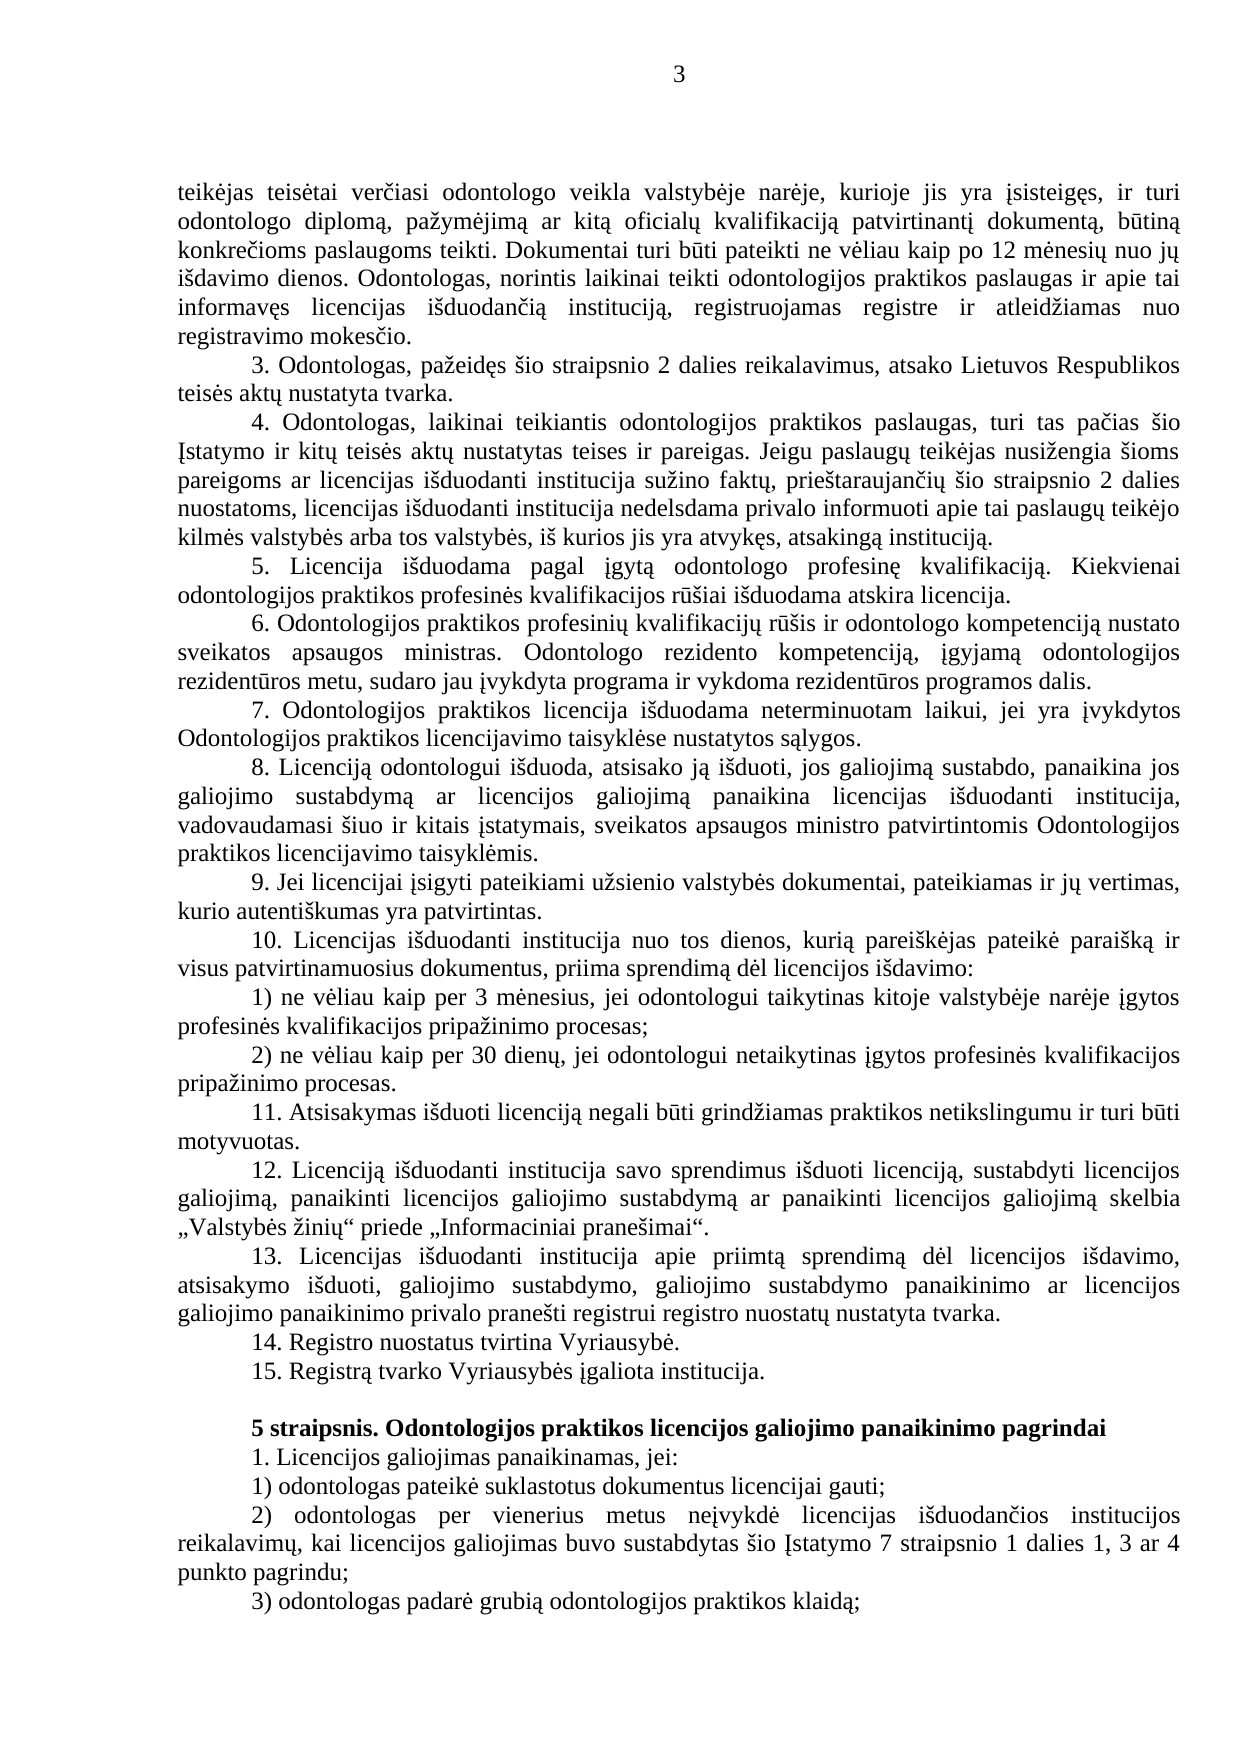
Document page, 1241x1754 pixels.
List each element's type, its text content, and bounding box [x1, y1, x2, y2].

text 9. Jei licencijai įsigyti pateikiami užsienio valstybės dokumentai, pateikiamas ir jų vertimas, kurio autentiškumas yra patvirtintas. [177, 867, 1181, 925]
text 1) odontologas pateikė suklastotus dokumentus licencijai gauti; [177, 1471, 1181, 1500]
text 6. Odontologijos praktikos profesinių kvalifikacijų rūšis ir odontologo kompetenciją nustato sveikatos apsaugos ministras. Odontologo rezidento kompetenciją, įgyjamą odontologijos rezidentūros metu, sudaro jau įvykdyta programa ir vykdoma rezidentūros programos dalis. [177, 608, 1181, 695]
text 14. Registro nuostatus tvirtina Vyriausybė. [177, 1327, 1181, 1356]
text 2) ne vėliau kaip per 30 dienų, jei odontologui netaikytinas įgytos profesinės kvalifikacijos pripažinimo procesas. [177, 1040, 1181, 1097]
text 7. Odontologijos praktikos licencija išduodama neterminuotam laikui, jei yra įvykdytos Odontologijos praktikos licencijavimo taisyklėse nustatytos sąlygos. [177, 695, 1181, 752]
text 4. Odontologas, laikinai teikiantis odontologijos praktikos paslaugas, turi tas pačias šio Įstatymo ir kitų teisės aktų nustatytas teises ir pareigas. Jeigu paslaugų teikėjas nusižengia šioms pareigoms ar licencijas išduodanti institucija sužino faktų, prieštaraujančių šio straipsnio 2 dalies nuostatoms, licencijas išduodanti institucija nedelsdama privalo informuoti apie tai paslaugų teikėjo kilmės valstybės arba tos valstybės, iš kurios jis yra atvykęs, atsakingą instituciją. [177, 407, 1181, 551]
text 13. Licencijas išduodanti institucija apie priimtą sprendimą dėl licencijos išdavimo, atsisakymo išduoti, galiojimo sustabdymo, galiojimo sustabdymo panaikinimo ar licencijos galiojimo panaikinimo privalo pranešti registrui registro nuostatų nustatyta tvarka. [177, 1241, 1181, 1327]
text 10. Licencijas išduodanti institucija nuo tos dienos, kurią pareiškėjas pateikė paraišką ir visus patvirtinamuosius dokumentus, priima sprendimą dėl licencijos išdavimo: [177, 925, 1181, 982]
text 15. Registrą tvarko Vyriausybės įgaliota institucija. [177, 1356, 1181, 1385]
text 1. Licencijos galiojimas panaikinamas, jei: [177, 1442, 1181, 1471]
text 2) odontologas per vienerius metus neįvykdė licencijas išduodančios institucijos reikalavimų, kai licencijos galiojimas buvo sustabdytas šio Įstatymo 7 straipsnio 1 dalies 1, 3 ar 4 punkto pagrindu; [177, 1500, 1181, 1586]
text 5 straipsnis. Odontologijos praktikos licencijos galiojimo panaikinimo pagrindai [177, 1413, 1181, 1442]
text 8. Licenciją odontologui išduoda, atsisako ją išduoti, jos galiojimą sustabdo, panaikina jos galiojimo sustabdymą ar licencijos galiojimą panaikina licencijas išduodanti institucija, vadovaudamasi šiuo ir kitais įstatymais, sveikatos apsaugos ministro patvirtintomis Odontologijos praktikos licencijavimo taisyklėmis. [177, 752, 1181, 867]
text 11. Atsisakymas išduoti licenciją negali būti grindžiamas praktikos netikslingumu ir turi būti motyvuotas. [177, 1097, 1181, 1155]
text 3) odontologas padarė grubią odontologijos praktikos klaidą; [177, 1586, 1181, 1615]
text 1) ne vėliau kaip per 3 mėnesius, jei odontologui taikytinas kitoje valstybėje narėje įgytos profesinės kvalifikacijos pripažinimo procesas; [177, 982, 1181, 1040]
text 12. Licenciją išduodanti institucija savo sprendimus išduoti licenciją, sustabdyti licencijos galiojimą, panaikinti licencijos galiojimo sustabdymą ar panaikinti licencijos galiojimą skelbia „Valstybės žinių“ priede „Informaciniai pranešimai“. [177, 1155, 1181, 1241]
text 3. Odontologas, pažeidęs šio straipsnio 2 dalies reikalavimus, atsako Lietuvos Respublikos teisės aktų nustatyta tvarka. [177, 350, 1181, 407]
text 5. Licencija išduodama pagal įgytą odontologo profesinę kvalifikaciją. Kiekvienai odontologijos praktikos profesinės kvalifikacijos rūšiai išduodama atskira licencija. [177, 551, 1181, 608]
text teikėjas teisėtai verčiasi odontologo veikla valstybėje narėje, kurioje jis yra įsisteigęs, ir turi odontologo diplomą, pažymėjimą ar kitą oficialų kvalifikaciją patvirtinantį dokumentą, būtiną konkrečioms paslaugoms teikti. Dokumentai turi būti pateikti ne vėliau kaip po 12 mėnesių nuo jų išdavimo dienos. Odontologas, norintis laikinai teikti odontologijos praktikos paslaugas ir apie tai informavęs licencijas išduodančią instituciją, registruojamas registre ir atleidžiamas nuo registravimo mokesčio. [177, 177, 1181, 350]
